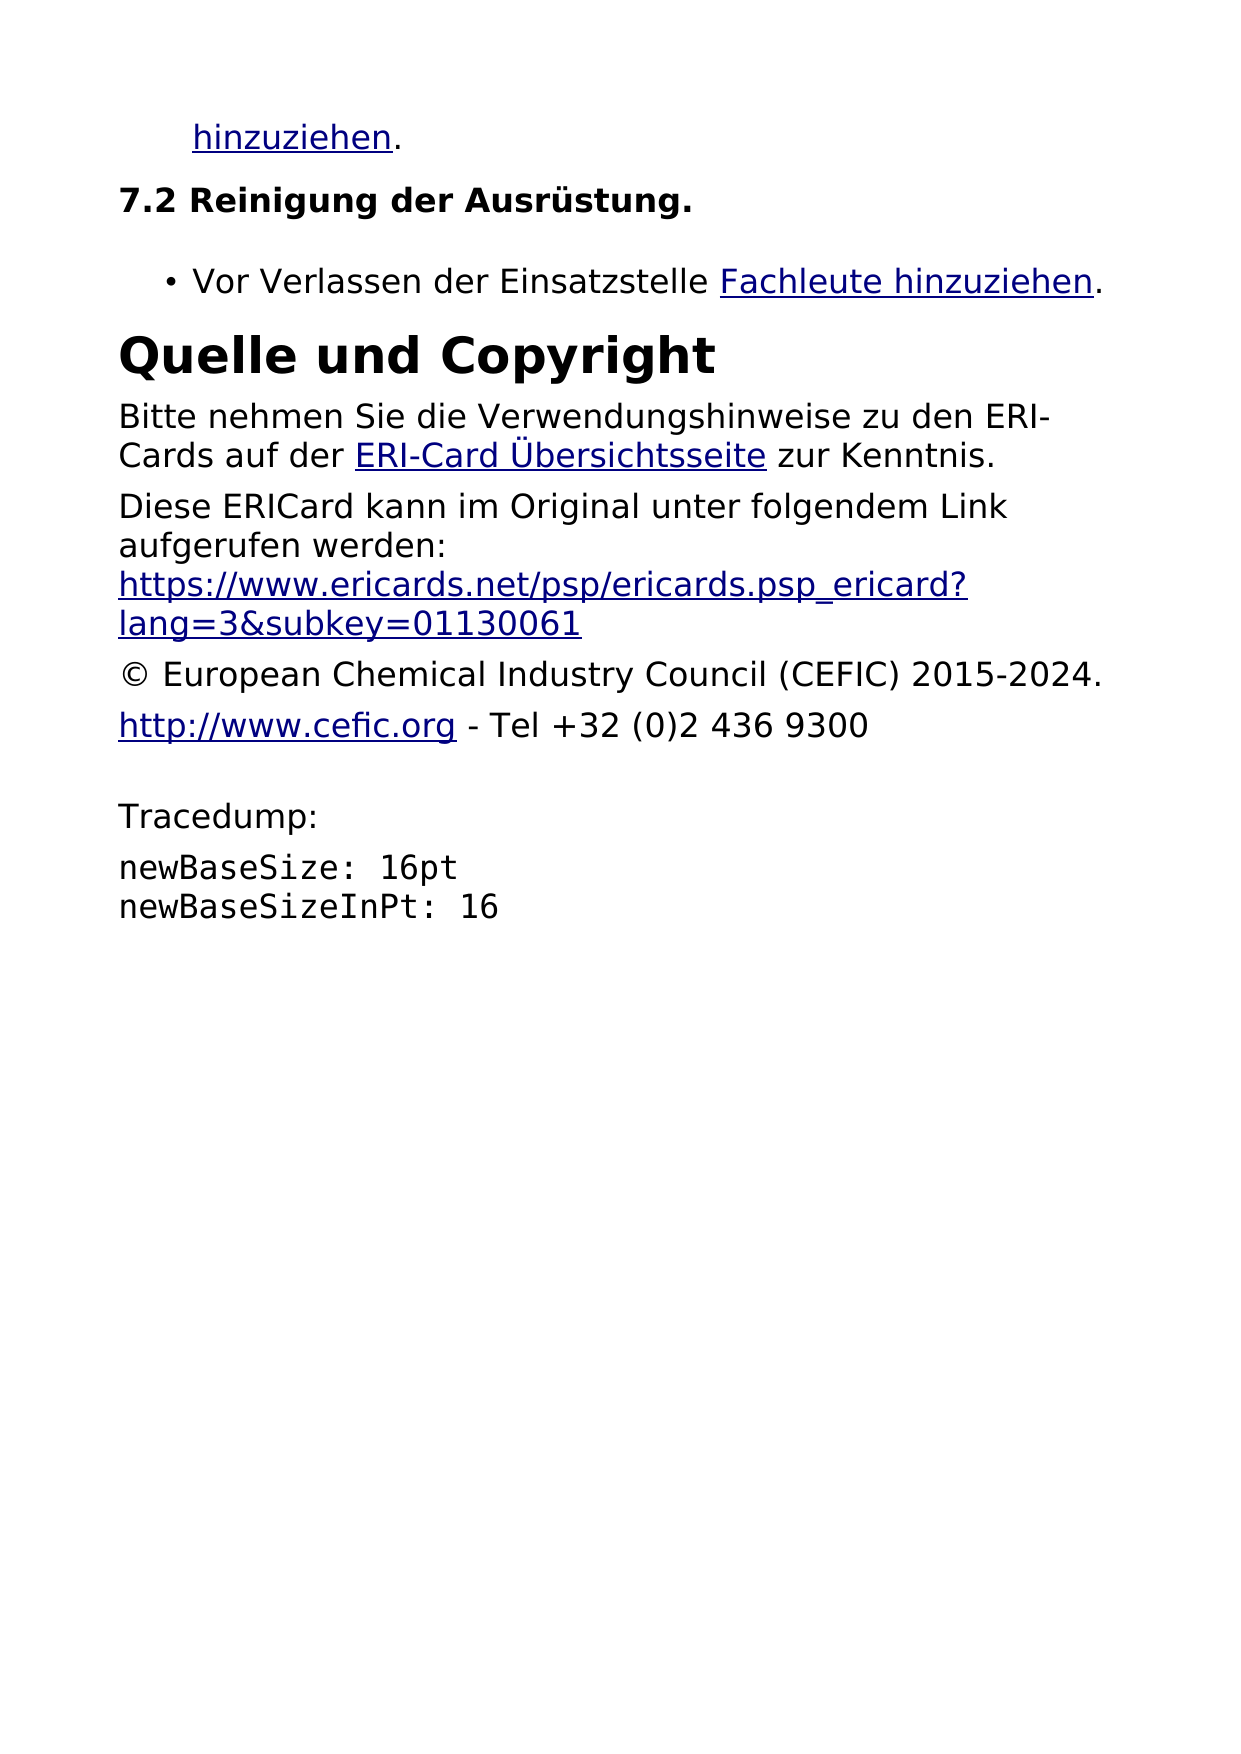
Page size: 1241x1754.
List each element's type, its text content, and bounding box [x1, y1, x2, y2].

text Tracedump: [118, 758, 1122, 836]
subtitle Quelle und Copyright [118, 327, 1122, 385]
text © European Chemical Industry Council (CEFIC) 2015-2024. [118, 656, 1122, 694]
list hinzuziehen. [177, 118, 1122, 157]
text newBaseSize: 16pt newBaseSizeInPt: 16 [118, 848, 1122, 926]
list Vor Verlassen der Einsatzstelle Fachleute hinzuziehen. [177, 263, 1122, 302]
text Diese ERICard kann im Original unter folgendem Link aufgerufen werden: https://www.ericards.net/psp/ericards.psp_ericard?lang=3&subkey=01130061 [118, 488, 1122, 643]
subtitle 7.2 Reinigung der Ausrüstung. [118, 182, 1122, 221]
text Bitte nehmen Sie die Verwendungshinweise zu den ERI-Cards auf der ERI-Card Übersichtsseite zur Kenntnis. [118, 397, 1122, 475]
text http://www.cefic.org - Tel +32 (0)2 436 9300 [118, 707, 1122, 746]
